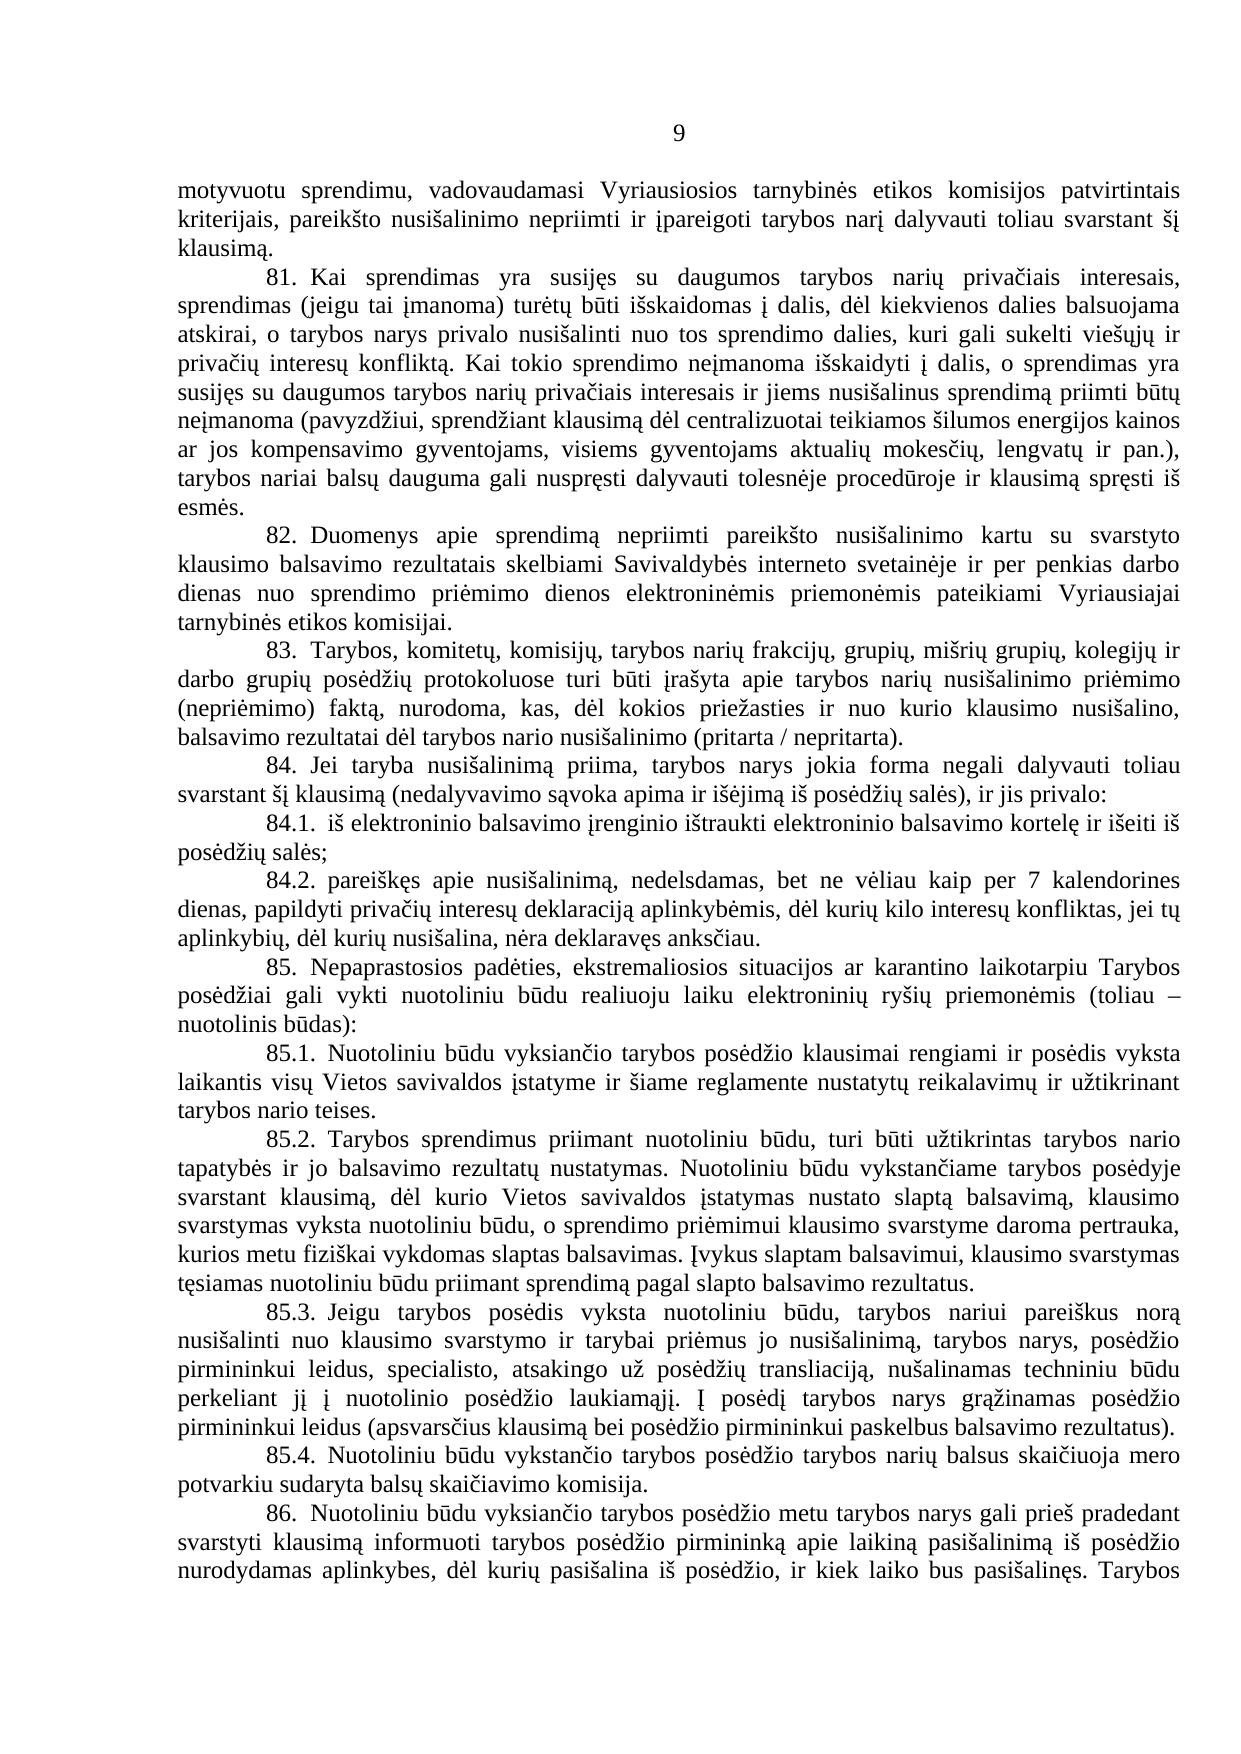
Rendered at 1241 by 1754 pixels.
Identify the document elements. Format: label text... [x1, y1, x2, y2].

text 85.1. Nuotoliniu būdu vyksiančio tarybos posėdžio klausimai rengiami ir posėdis vyksta laikantis visų Vietos savivaldos įstatyme ir šiame reglamente nustatytų reikalavimų ir užtikrinant tarybos nario teises. [177, 1038, 1181, 1124]
text 85.3. Jeigu tarybos posėdis vyksta nuotoliniu būdu, tarybos nariui pareiškus norą nusišalinti nuo klausimo svarstymo ir tarybai priėmus jo nusišalinimą, tarybos narys, posėdžio pirmininkui leidus, specialisto, atsakingo už posėdžių transliaciją, nušalinamas techniniu būdu perkeliant jį į nuotolinio posėdžio laukiamąjį. Į posėdį tarybos narys grąžinamas posėdžio pirmininkui leidus (apsvarsčius klausimą bei posėdžio pirmininkui paskelbus balsavimo rezultatus). [177, 1297, 1181, 1441]
text 85.2. Tarybos sprendimus priimant nuotoliniu būdu, turi būti užtikrintas tarybos nario tapatybės ir jo balsavimo rezultatų nustatymas. Nuotoliniu būdu vykstančiame tarybos posėdyje svarstant klausimą, dėl kurio Vietos savivaldos įstatymas nustato slaptą balsavimą, klausimo svarstymas vyksta nuotoliniu būdu, o sprendimo priėmimui klausimo svarstyme daroma pertrauka, kurios metu fiziškai vykdomas slaptas balsavimas. Įvykus slaptam balsavimui, klausimo svarstymas tęsiamas nuotoliniu būdu priimant sprendimą pagal slapto balsavimo rezultatus. [177, 1124, 1181, 1297]
text 83. Tarybos, komitetų, komisijų, tarybos narių frakcijų, grupių, mišrių grupių, kolegijų ir darbo grupių posėdžių protokoluose turi būti įrašyta apie tarybos narių nusišalinimo priėmimo (nepriėmimo) faktą, nurodoma, kas, dėl kokios priežasties ir nuo kurio klausimo nusišalino, balsavimo rezultatai dėl tarybos nario nusišalinimo (pritarta / nepritarta). [177, 636, 1181, 751]
text 81. Kai sprendimas yra susijęs su daugumos tarybos narių privačiais interesais, sprendimas (jeigu tai įmanoma) turėtų būti išskaidomas į dalis, dėl kiekvienos dalies balsuojama atskirai, o tarybos narys privalo nusišalinti nuo tos sprendimo dalies, kuri gali sukelti viešųjų ir privačių interesų konfliktą. Kai tokio sprendimo neįmanoma išskaidyti į dalis, o sprendimas yra susijęs su daugumos tarybos narių privačiais interesais ir jiems nusišalinus sprendimą priimti būtų neįmanoma (pavyzdžiui, sprendžiant klausimą dėl centralizuotai teikiamos šilumos energijos kainos ar jos kompensavimo gyventojams, visiems gyventojams aktualių mokesčių, lengvatų ir pan.), tarybos nariai balsų dauguma gali nuspręsti dalyvauti tolesnėje procedūroje ir klausimą spręsti iš esmės. [177, 262, 1181, 521]
text 85.4. Nuotoliniu būdu vykstančio tarybos posėdžio tarybos narių balsus skaičiuoja mero potvarkiu sudaryta balsų skaičiavimo komisija. [177, 1441, 1181, 1498]
text 85. Nepaprastosios padėties, ekstremaliosios situacijos ar karantino laikotarpiu Tarybos posėdžiai gali vykti nuotoliniu būdu realiuoju laiku elektroninių ryšių priemonėmis (toliau – nuotolinis būdas): [177, 952, 1181, 1038]
text 84.1. iš elektroninio balsavimo įrenginio ištraukti elektroninio balsavimo kortelę ir išeiti iš posėdžių salės; [177, 808, 1181, 866]
text 86. Nuotoliniu būdu vyksiančio tarybos posėdžio metu tarybos narys gali prieš pradedant svarstyti klausimą informuoti tarybos posėdžio pirmininką apie laikiną pasišalinimą iš posėdžio nurodydamas aplinkybes, dėl kurių pasišalina iš posėdžio, ir kiek laiko bus pasišalinęs. Tarybos [177, 1498, 1181, 1584]
text 84.2. pareiškęs apie nusišalinimą, nedelsdamas, bet ne vėliau kaip per 7 kalendorines dienas, papildyti privačių interesų deklaraciją aplinkybėmis, dėl kurių kilo interesų konfliktas, jei tų aplinkybių, dėl kurių nusišalina, nėra deklaravęs anksčiau. [177, 866, 1181, 952]
text 82. Duomenys apie sprendimą nepriimti pareikšto nusišalinimo kartu su svarstyto klausimo balsavimo rezultatais skelbiami Savivaldybės interneto svetainėje ir per penkias darbo dienas nuo sprendimo priėmimo dienos elektroninėmis priemonėmis pateikiami Vyriausiajai tarnybinės etikos komisijai. [177, 521, 1181, 636]
text motyvuotu sprendimu, vadovaudamasi Vyriausiosios tarnybinės etikos komisijos patvirtintais kriterijais, pareikšto nusišalinimo nepriimti ir įpareigoti tarybos narį dalyvauti toliau svarstant šį klausimą. [177, 176, 1181, 262]
text 84. Jei taryba nusišalinimą priima, tarybos narys jokia forma negali dalyvauti toliau svarstant šį klausimą (nedalyvavimo sąvoka apima ir išėjimą iš posėdžių salės), ir jis privalo: [177, 751, 1181, 808]
